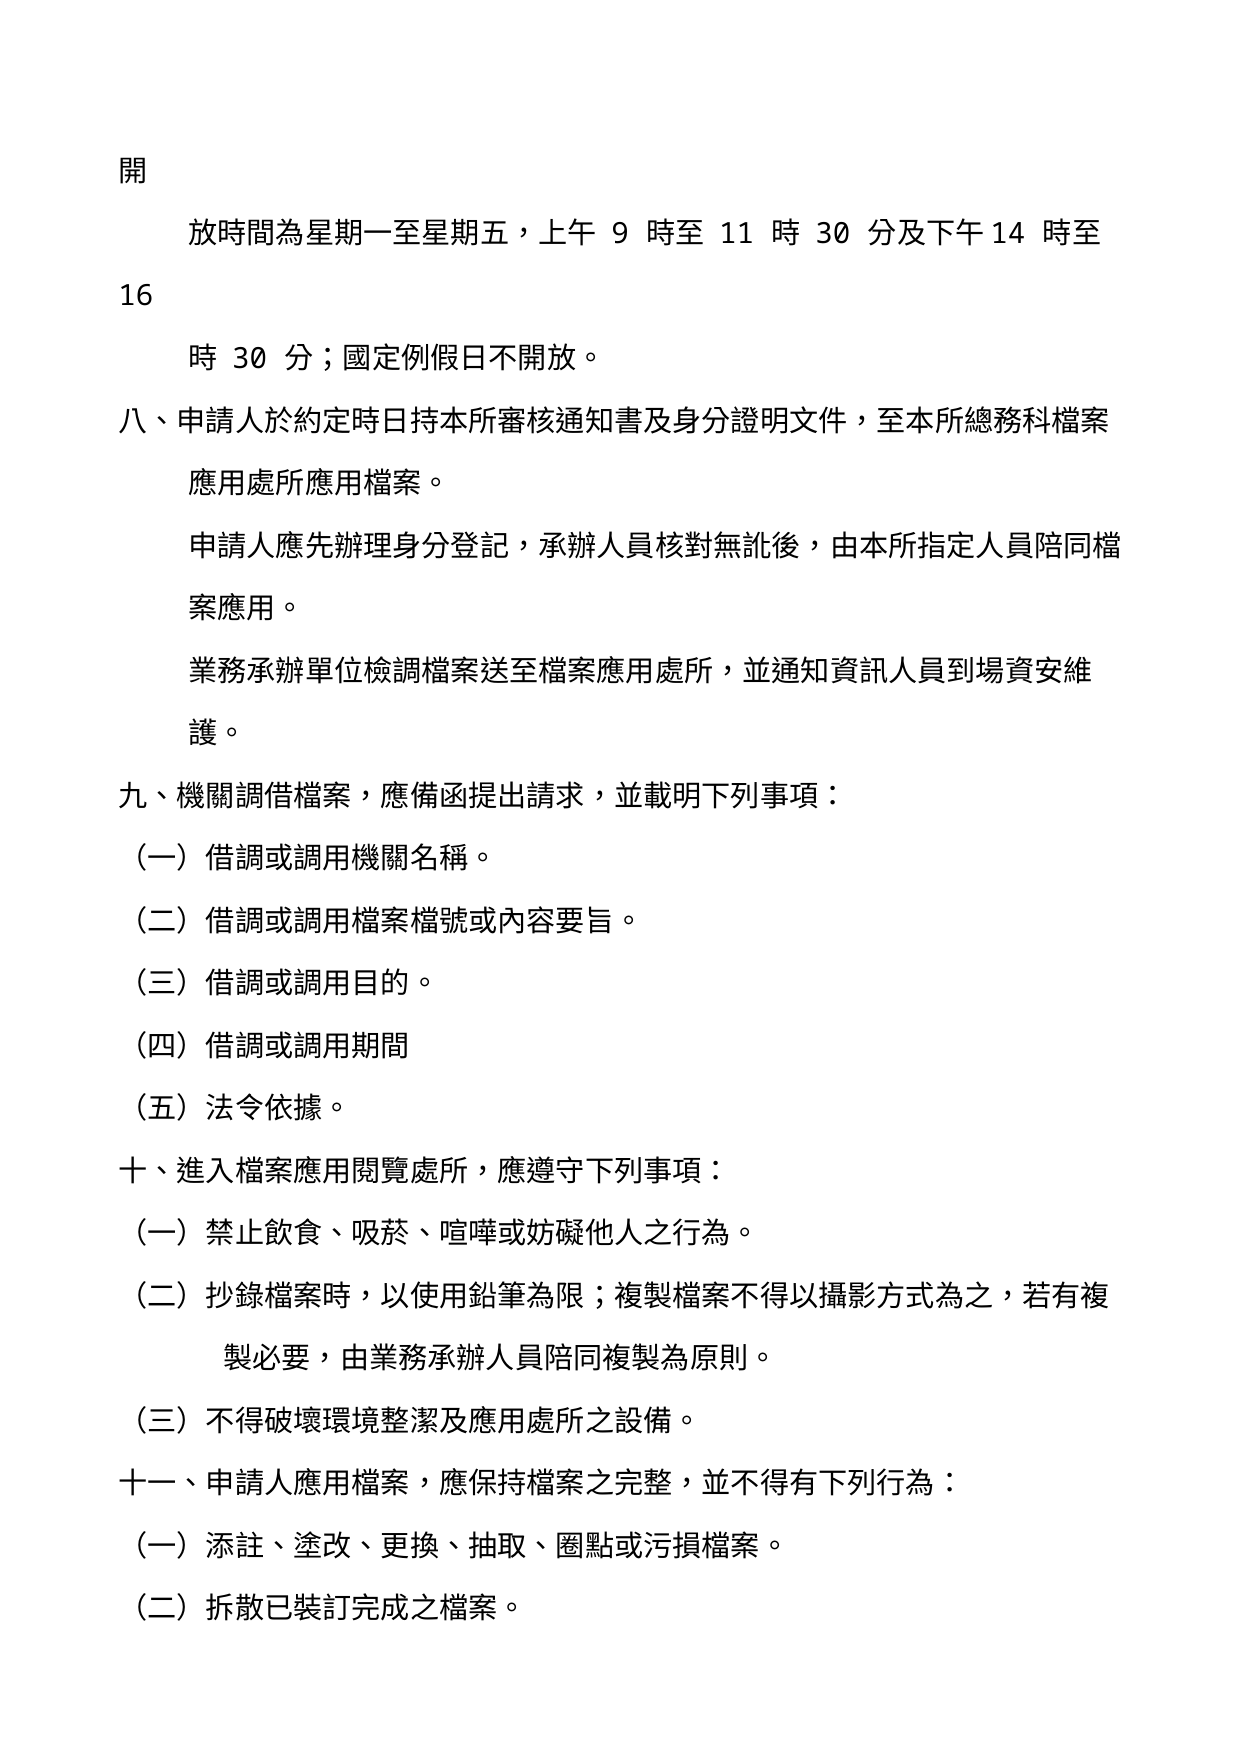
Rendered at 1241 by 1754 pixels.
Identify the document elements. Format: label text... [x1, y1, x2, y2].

text 開 [118, 127, 1122, 189]
text 十、進入檔案應用閱覽處所，應遵守下列事項： [118, 1127, 1122, 1189]
text 放時間為星期一至星期五，上午 9 時至 11 時 30 分及下午14 時至 16 [118, 189, 1122, 314]
text （三）借調或調用目的。 [118, 939, 1122, 1002]
text （五）法令依據。 [118, 1064, 1122, 1127]
text 時 30 分；國定例假日不開放。 [118, 314, 1122, 377]
text 護。 [118, 689, 1122, 752]
text 製必要，由業務承辦人員陪同複製為原則。 [118, 1314, 1122, 1377]
text （一）禁止飲食、吸菸、喧嘩或妨礙他人之行為。 [118, 1189, 1122, 1252]
text （一）借調或調用機關名稱。 [118, 814, 1122, 877]
text 申請人應先辦理身分登記，承辦人員核對無訛後，由本所指定人員陪同檔 [118, 502, 1122, 564]
text 業務承辦單位檢調檔案送至檔案應用處所，並通知資訊人員到場資安維 [118, 627, 1122, 689]
text （二）抄錄檔案時，以使用鉛筆為限；複製檔案不得以攝影方式為之，若有複 [118, 1252, 1122, 1314]
text 十一、申請人應用檔案，應保持檔案之完整，並不得有下列行為： [118, 1439, 1122, 1502]
text （二）借調或調用檔案檔號或內容要旨。 [118, 877, 1122, 939]
text 八、申請人於約定時日持本所審核通知書及身分證明文件，至本所總務科檔案 [118, 377, 1122, 439]
text （二）拆散已裝訂完成之檔案。 [118, 1564, 1122, 1627]
text （三）不得破壞環境整潔及應用處所之設備。 [118, 1377, 1122, 1439]
text 應用處所應用檔案。 [118, 439, 1122, 502]
text 案應用。 [118, 564, 1122, 627]
text （一）添註、塗改、更換、抽取、圈點或污損檔案。 [118, 1502, 1122, 1564]
text （四）借調或調用期間 [118, 1002, 1122, 1064]
text 九、機關調借檔案，應備函提出請求，並載明下列事項： [118, 752, 1122, 814]
